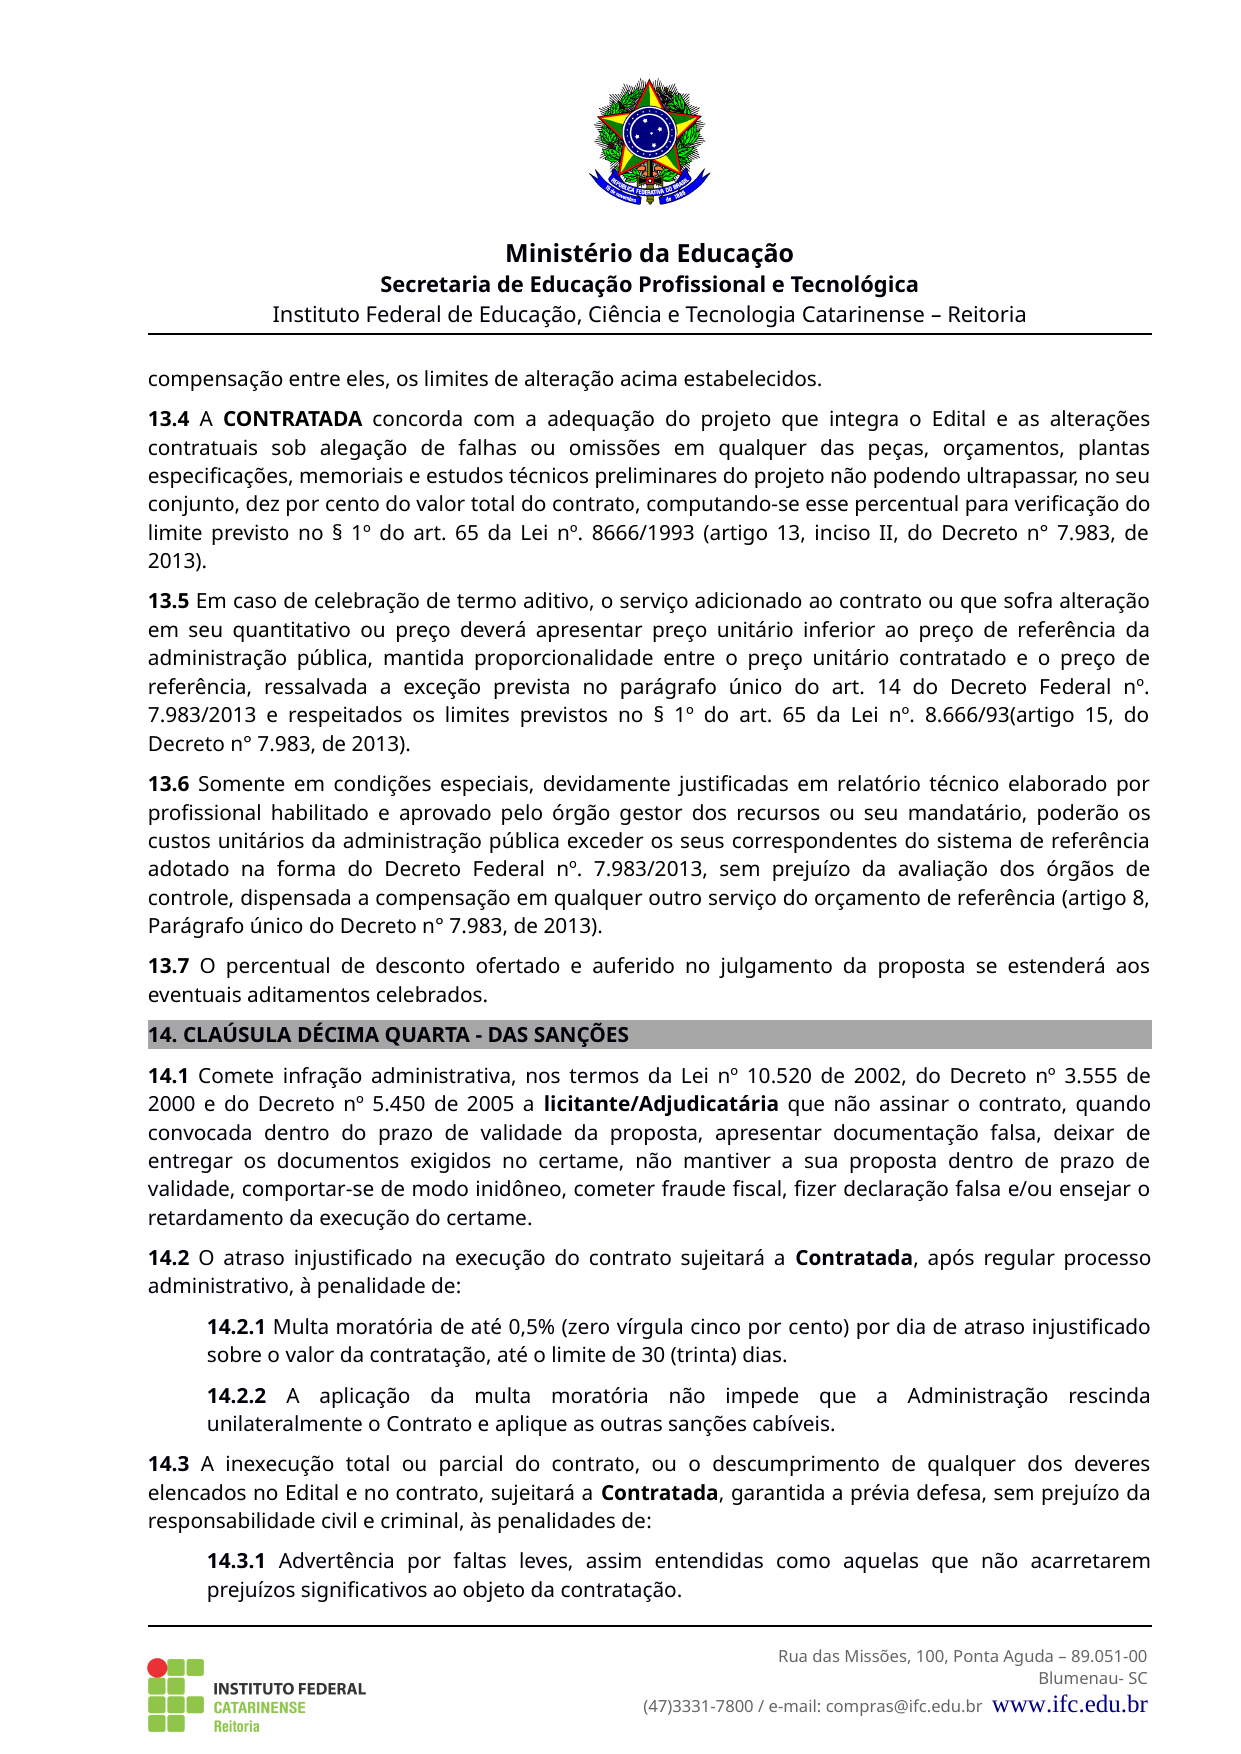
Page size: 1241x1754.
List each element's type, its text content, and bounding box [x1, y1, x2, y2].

text 14. CLAÚSULA DÉCIMA QUARTA - DAS SANÇÕES [148, 1020, 1152, 1049]
text 13.4 A CONTRATADA concorda com a adequação do projeto que integra o Edital e as alterações contratuais sob alegação de falhas ou omissões em qualquer das peças, orçamentos, plantas especificações, memoriais e estudos técnicos preliminares do projeto não podendo ultrapassar, no seu conjunto, dez por cento do valor total do contrato, computando-se esse percentual para verificação do limite previsto no § 1º do art. 65 da Lei nº. 8666/1993 (artigo 13, inciso II, do Decreto n° 7.983, de 2013). [148, 404, 1152, 575]
text 13.7 O percentual de desconto ofertado e auferido no julgamento da proposta se estenderá aos eventuais aditamentos celebrados. [148, 952, 1152, 1008]
text 14.2 O atraso injustificado na execução do contrato sujeitará a Contratada, após regular processo administrativo, à penalidade de: [148, 1243, 1152, 1300]
picture [128, 1638, 385, 1752]
text 14.1 Comete infração administrativa, nos termos da Lei nº 10.520 de 2002, do Decreto nº 3.555 de 2000 e do Decreto nº 5.450 de 2005 a licitante/Adjudicatária que não assinar o contrato, quando convocada dentro do prazo de validade da proposta, apresentar documentação falsa, deixar de entregar os documentos exigidos no certame, não mantiver a sua proposta dentro de prazo de validade, comportar-se de modo inidôneo, cometer fraude fiscal, fizer declaração falsa e/ou ensejar o retardamento da execução do certame. [148, 1061, 1152, 1231]
text 13.6 Somente em condições especiais, devidamente justificadas em relatório técnico elaborado por profissional habilitado e aprovado pelo órgão gestor dos recursos ou seu mandatário, poderão os custos unitários da administração pública exceder os seus correspondentes do sistema de referência adotado na forma do Decreto Federal nº. 7.983/2013, sem prejuízo da avaliação dos órgãos de controle, dispensada a compensação em qualquer outro serviço do orçamento de referência (artigo 8, Parágrafo único do Decreto n° 7.983, de 2013). [148, 769, 1152, 940]
text compensação entre eles, os limites de alteração acima estabelecidos. [148, 364, 1152, 392]
text 14.3 A inexecução total ou parcial do contrato, ou o descumprimento de qualquer dos deveres elencados no Edital e no contrato, sujeitará a Contratada, garantida a prévia defesa, sem prejuízo da responsabilidade civil e criminal, às penalidades de: [148, 1449, 1152, 1535]
text 14.2.2 A aplicação da multa moratória não impede que a Administração rescinda unilateralmente o Contrato e aplique as outras sanções cabíveis. [207, 1381, 1152, 1438]
text 13.5 Em caso de celebração de termo aditivo, o serviço adicionado ao contrato ou que sofra alteração em seu quantitativo ou preço deverá apresentar preço unitário inferior ao preço de referência da administração pública, mantida proporcionalidade entre o preço unitário contratado e o preço de referência, ressalvada a exceção prevista no parágrafo único do art. 14 do Decreto Federal nº. 7.983/2013 e respeitados os limites previstos no § 1º do art. 65 da Lei nº. 8.666/93(artigo 15, do Decreto n° 7.983, de 2013). [148, 587, 1152, 757]
text 14.3.1 Advertência por faltas leves, assim entendidas como aquelas que não acarretarem prejuízos significativos ao objeto da contratação. [207, 1547, 1152, 1603]
text 14.2.1 Multa moratória de até 0,5% (zero vírgula cinco por cento) por dia de atraso injustificado sobre o valor da contratação, até o limite de 30 (trinta) dias. [207, 1312, 1152, 1369]
